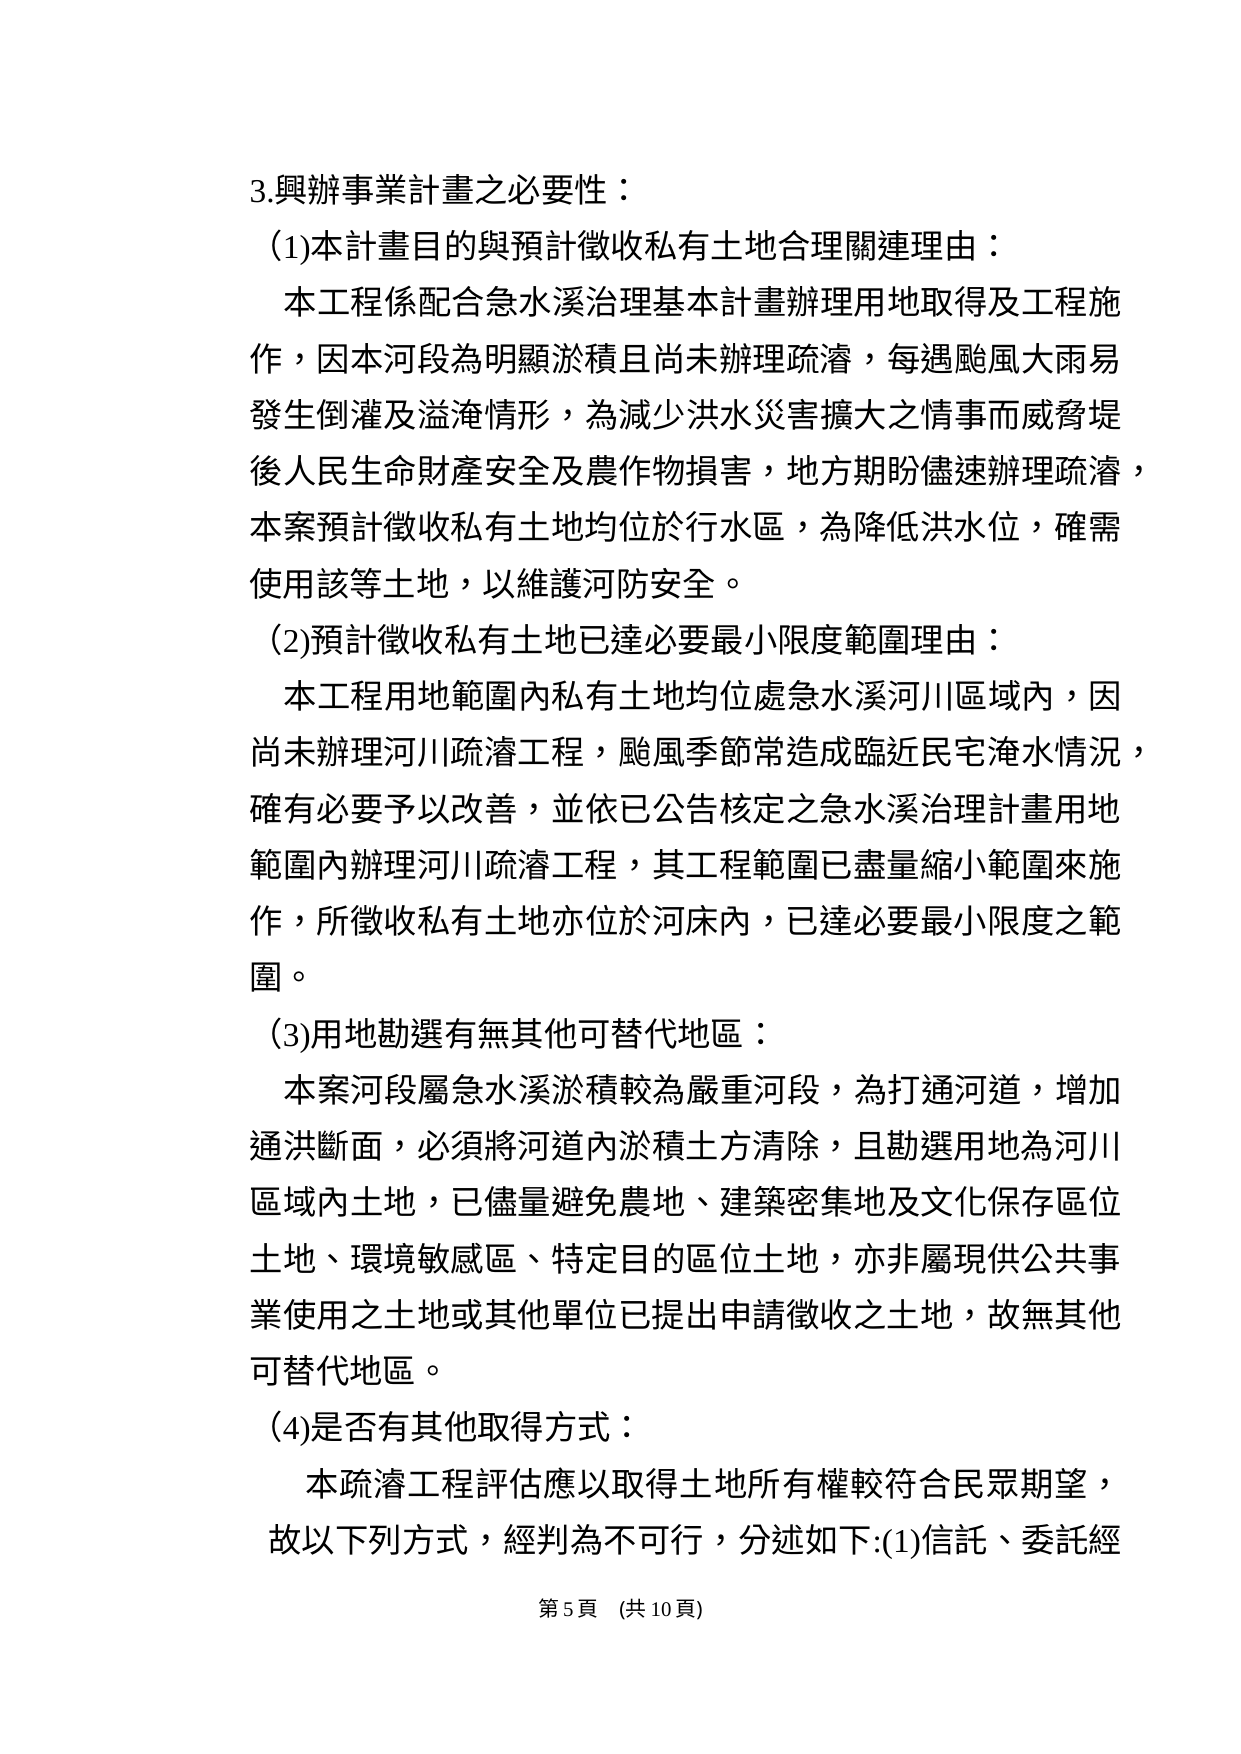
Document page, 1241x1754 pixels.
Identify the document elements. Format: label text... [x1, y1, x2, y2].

text 本工程係配合急水溪治理基本計畫辦理用地取得及工程施作，因本河段為明顯淤積且尚未辦理疏濬，每遇颱風大雨易發生倒灌及溢淹情形，為減少洪水災害擴大之情事而威脅堤後人民生命財產安全及農作物損害，地方期盼儘速辦理疏濬，本案預計徵收私有土地均位於行水區，為降低洪水位，確需使用該等土地，以維護河防安全。 [249, 270, 1122, 607]
text （4)是否有其他取得方式： [249, 1395, 1122, 1451]
text （3)用地勘選有無其他可替代地區： [249, 1001, 1122, 1057]
text 3.興辦事業計畫之必要性： [249, 157, 1122, 213]
text （1)本計畫目的與預計徵收私有土地合理關連理由： [249, 213, 1122, 270]
text 本案河段屬急水溪淤積較為嚴重河段，為打通河道，增加通洪斷面，必須將河道內淤積土方清除，且勘選用地為河川區域內土地，已儘量避免農地、建築密集地及文化保存區位土地、環境敏感區、特定目的區位土地，亦非屬現供公共事業使用之土地或其他單位已提出申請徵收之土地，故無其他可替代地區。 [249, 1057, 1122, 1395]
text （2)預計徵收私有土地已達必要最小限度範圍理由： [249, 607, 1122, 663]
text 本工程用地範圍內私有土地均位處急水溪河川區域內，因尚未辦理河川疏濬工程，颱風季節常造成臨近民宅淹水情況，確有必要予以改善，並依已公告核定之急水溪治理計畫用地範圍內辦理河川疏濬工程，其工程範圍已盡量縮小範圍來施作，所徵收私有土地亦位於河床內，已達必要最小限度之範圍。 [249, 663, 1122, 1001]
text 本疏濬工程評估應以取得土地所有權較符合民眾期望，故以下列方式，經判為不可行，分述如下:(1)信託、委託經 [268, 1451, 1122, 1563]
